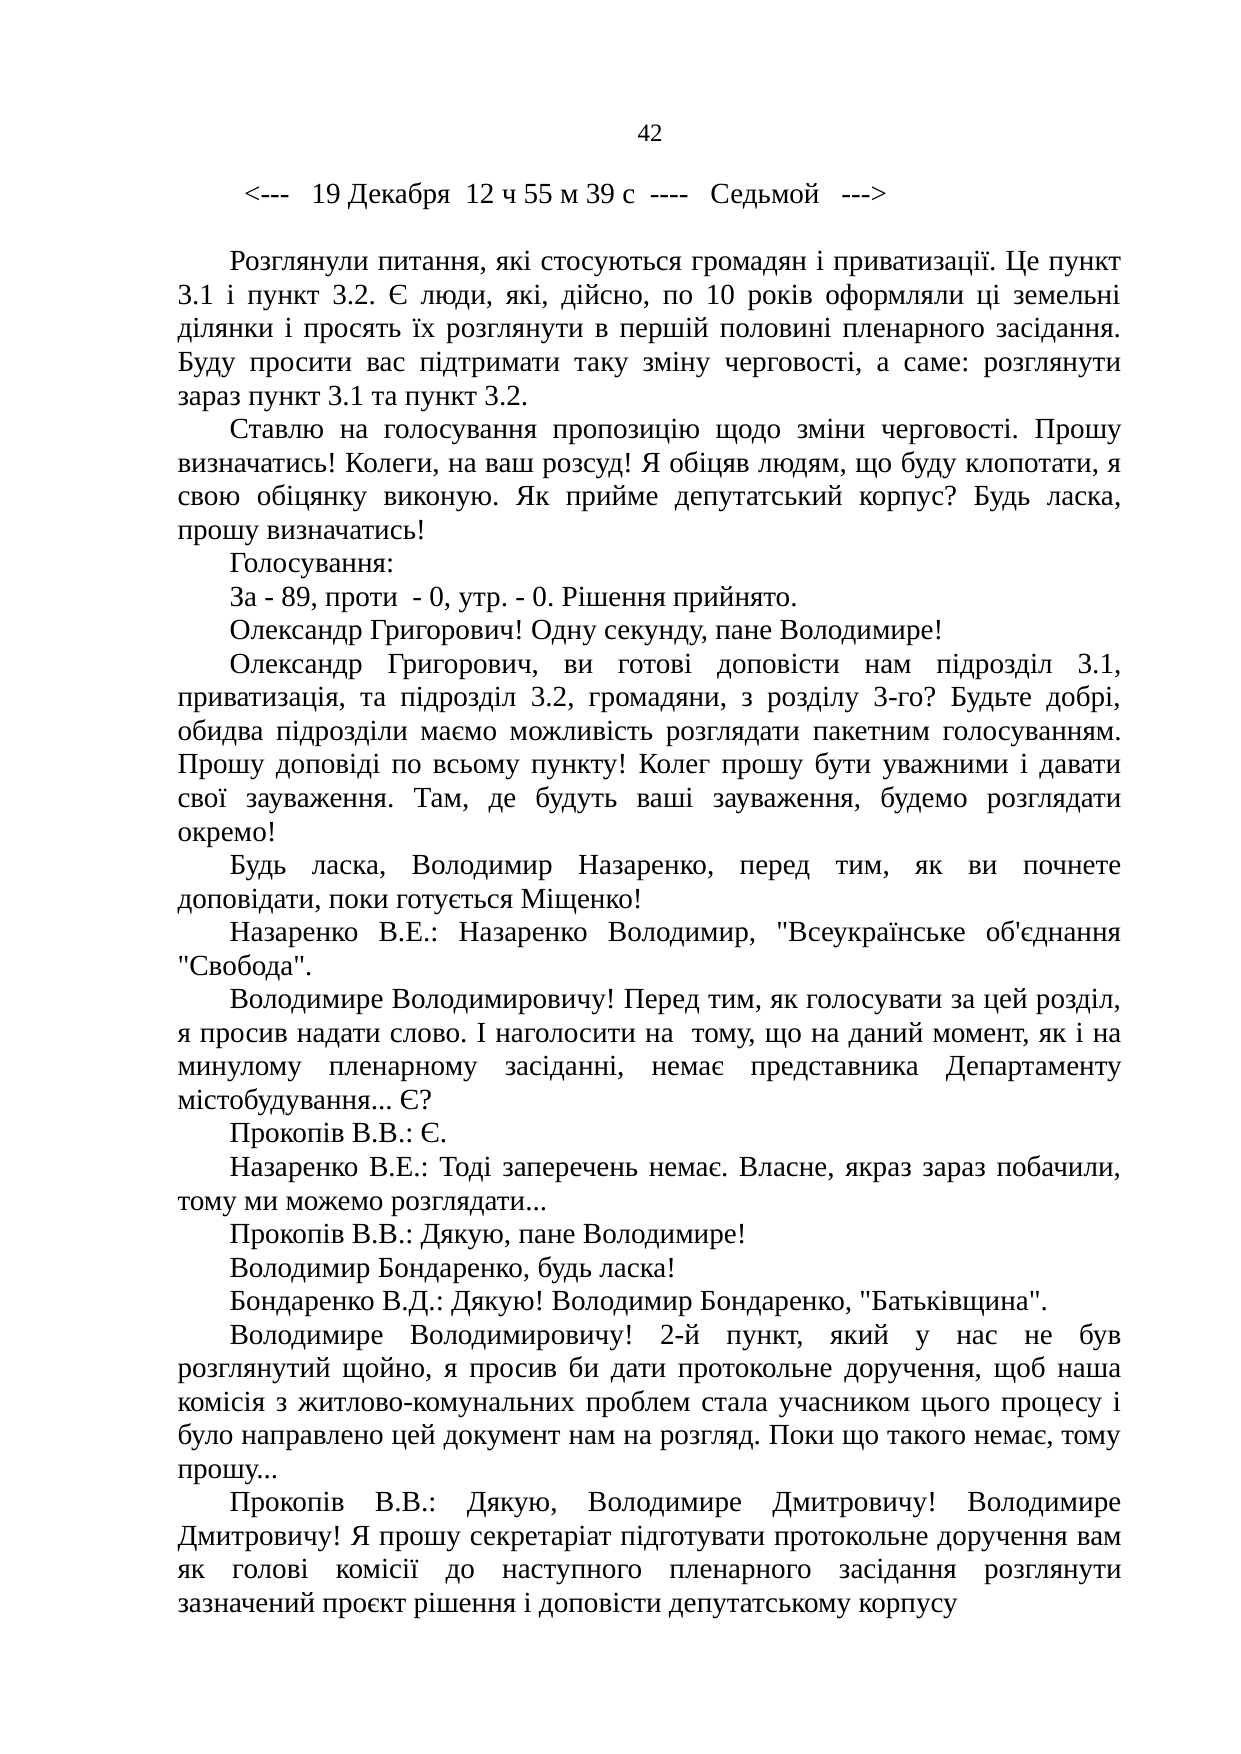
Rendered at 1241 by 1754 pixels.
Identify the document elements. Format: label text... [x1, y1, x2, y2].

text Ставлю на голосування пропозицію щодо зміни черговості. Прошу визначатись! Колеги, на ваш розсуд! Я обіцяв людям, що буду клопотати, я свою обіцянку виконую. Як прийме депутатський корпус? Будь ласка, прошу визначатись! [177, 411, 1122, 545]
text Прокопів В.В.: Дякую, Володимире Дмитровичу! Володимире Дмитровичу! Я прошу секретаріат підготувати протокольне доручення вам як голові комісії до наступного пленарного засідання розглянути зазначений проєкт рішення і доповісти депутатському корпусу [177, 1484, 1122, 1619]
text <--- 19 Декабря 12 ч 55 м 39 с ---- Седьмой ---> [177, 176, 1122, 210]
text Будь ласка, Володимир Назаренко, перед тим, як ви почнете доповідати, поки готується Міщенко! [177, 847, 1122, 914]
text Бондаренко В.Д.: Дякую! Володимир Бондаренко, "Батьківщина". [177, 1283, 1122, 1317]
text Розглянули питання, які стосуються громадян і приватизації. Це пункт 3.1 і пункт 3.2. Є люди, які, дійсно, по 10 років оформляли ці земельні ділянки і просять їх розглянути в першій половині пленарного засідання. Буду просити вас підтримати таку зміну черговості, а саме: розглянути зараз пункт 3.1 та пункт 3.2. [177, 243, 1122, 411]
text Прокопів В.В.: Дякую, пане Володимире! [177, 1216, 1122, 1250]
text Назаренко В.Е.: Назаренко Володимир, "Всеукраїнське об'єднання "Свобода". [177, 914, 1122, 981]
text Володимир Бондаренко, будь ласка! [177, 1250, 1122, 1283]
text Олександр Григорович! Одну секунду, пане Володимире! [177, 612, 1122, 646]
text Володимире Володимировичу! 2-й пункт, який у нас не був розглянутий щойно, я просив би дати протокольне доручення, щоб наша комісія з житлово-комунальних проблем стала учасником цього процесу і було направлено цей документ нам на розгляд. Поки що такого немає, тому прошу... [177, 1317, 1122, 1484]
text За - 89, проти - 0, утр. - 0. Рішення прийнято. [177, 579, 1122, 612]
text Прокопів В.В.: Є. [177, 1116, 1122, 1149]
text Олександр Григорович, ви готові доповісти нам підрозділ 3.1, приватизація, та підрозділ 3.2, громадяни, з розділу 3-го? Будьте добрі, обидва підрозділи маємо можливість розглядати пакетним голосуванням. Прошу доповіді по всьому пункту! Колег прошу бути уважними і давати свої зауваження. Там, де будуть ваші зауваження, будемо розглядати окремо! [177, 646, 1122, 847]
text Назаренко В.Е.: Тоді заперечень немає. Власне, якраз зараз побачили, тому ми можемо розглядати... [177, 1149, 1122, 1216]
text Голосування: [177, 545, 1122, 579]
text Володимире Володимировичу! Перед тим, як голосувати за цей розділ, я просив надати слово. І наголосити на тому, що на даний момент, як і на минулому пленарному засіданні, немає представника Департаменту містобудування... Є? [177, 981, 1122, 1116]
